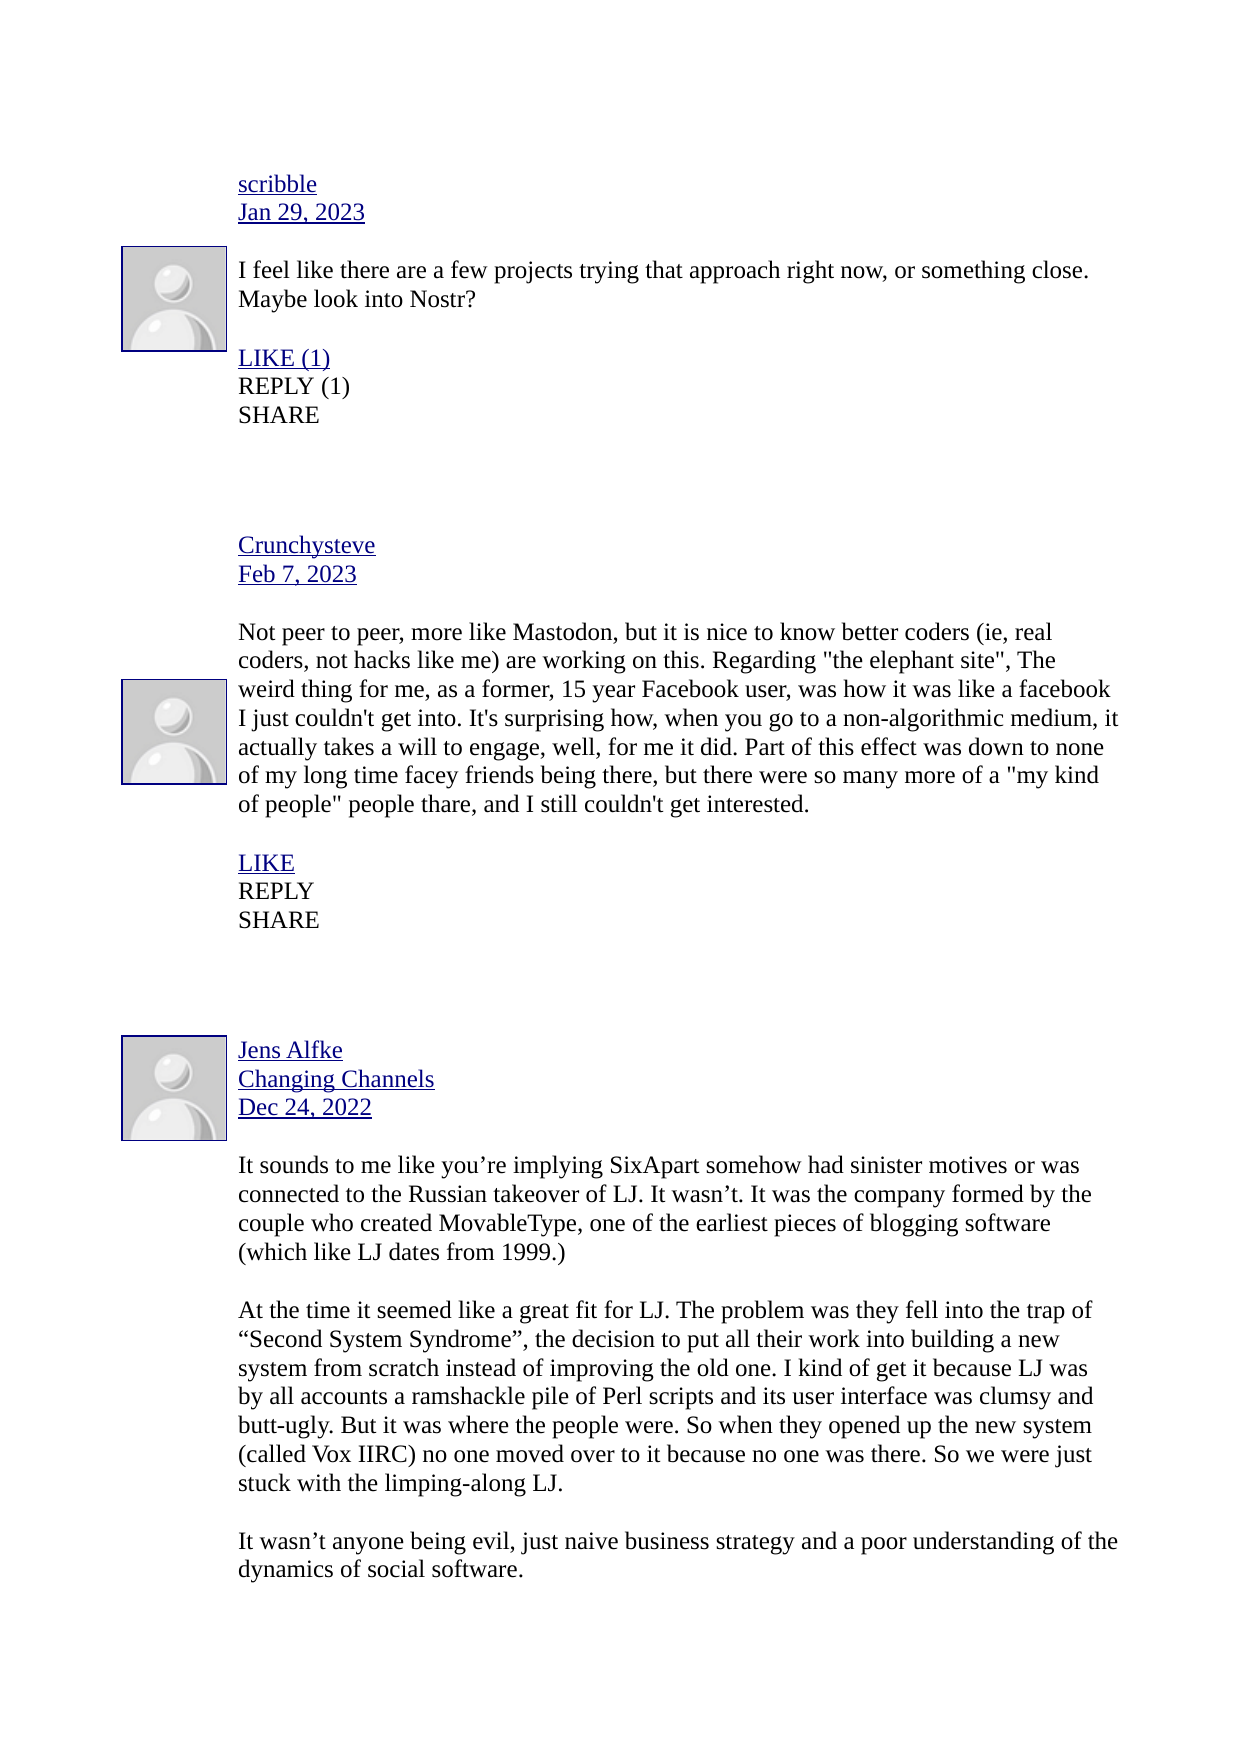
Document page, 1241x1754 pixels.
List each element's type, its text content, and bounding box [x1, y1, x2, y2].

picture [123, 680, 226, 783]
table_header Crunchysteve Feb 7, 2023 Not peer to peer, more like Mastodon, but it is nice to know better coders (ie, real coders, not hacks like me) are working on this. Regarding "the elephant site", The weird thing for me, as a former, 15 year Facebook user, was how it was like a facebook I just couldn't get into. It's surprising how, when you go to a non-algorithmic medium, it actually takes a will to engage, well, for me it did. Part of this effect was down to none of my long time facey friends being there, but there were so many more of a "my kind of people" people thare, and I still couldn't get interested. LIKE REPLY SHARE [235, 527, 1122, 937]
table_header [118, 1032, 235, 1616]
picture [123, 1037, 226, 1140]
table_header scribble Jan 29, 2023 I feel like there are a few projects trying that approach right now, or something close. Maybe look into Nostr? LIKE (1) REPLY (1) SHARE [235, 166, 1122, 432]
picture [123, 247, 226, 350]
table_header Jens Alfke Changing Channels Dec 24, 2022 It sounds to me like you’re implying SixApart somehow had sinister motives or was connected to the Russian takeover of LJ. It wasn’t. It was the company formed by the couple who created MovableType, one of the earliest pieces of blogging software (which like LJ dates from 1999.) At the time it seemed like a great fit for LJ. The problem was they fell into the trap of “Second System Syndrome”, the decision to put all their work into building a new system from scratch instead of improving the old one. I kind of get it because LJ was by all accounts a ramshackle pile of Perl scripts and its user interface was clumsy and butt-ugly. But it was where the people were. So when they opened up the new system (called Vox IIRC) no one moved over to it because no one was there. So we were just stuck with the limping-along LJ. It wasn’t anyone being evil, just naive business strategy and a poor understanding of the dynamics of social software. [235, 1032, 1122, 1616]
table_header [118, 527, 235, 937]
table_header [118, 166, 235, 432]
